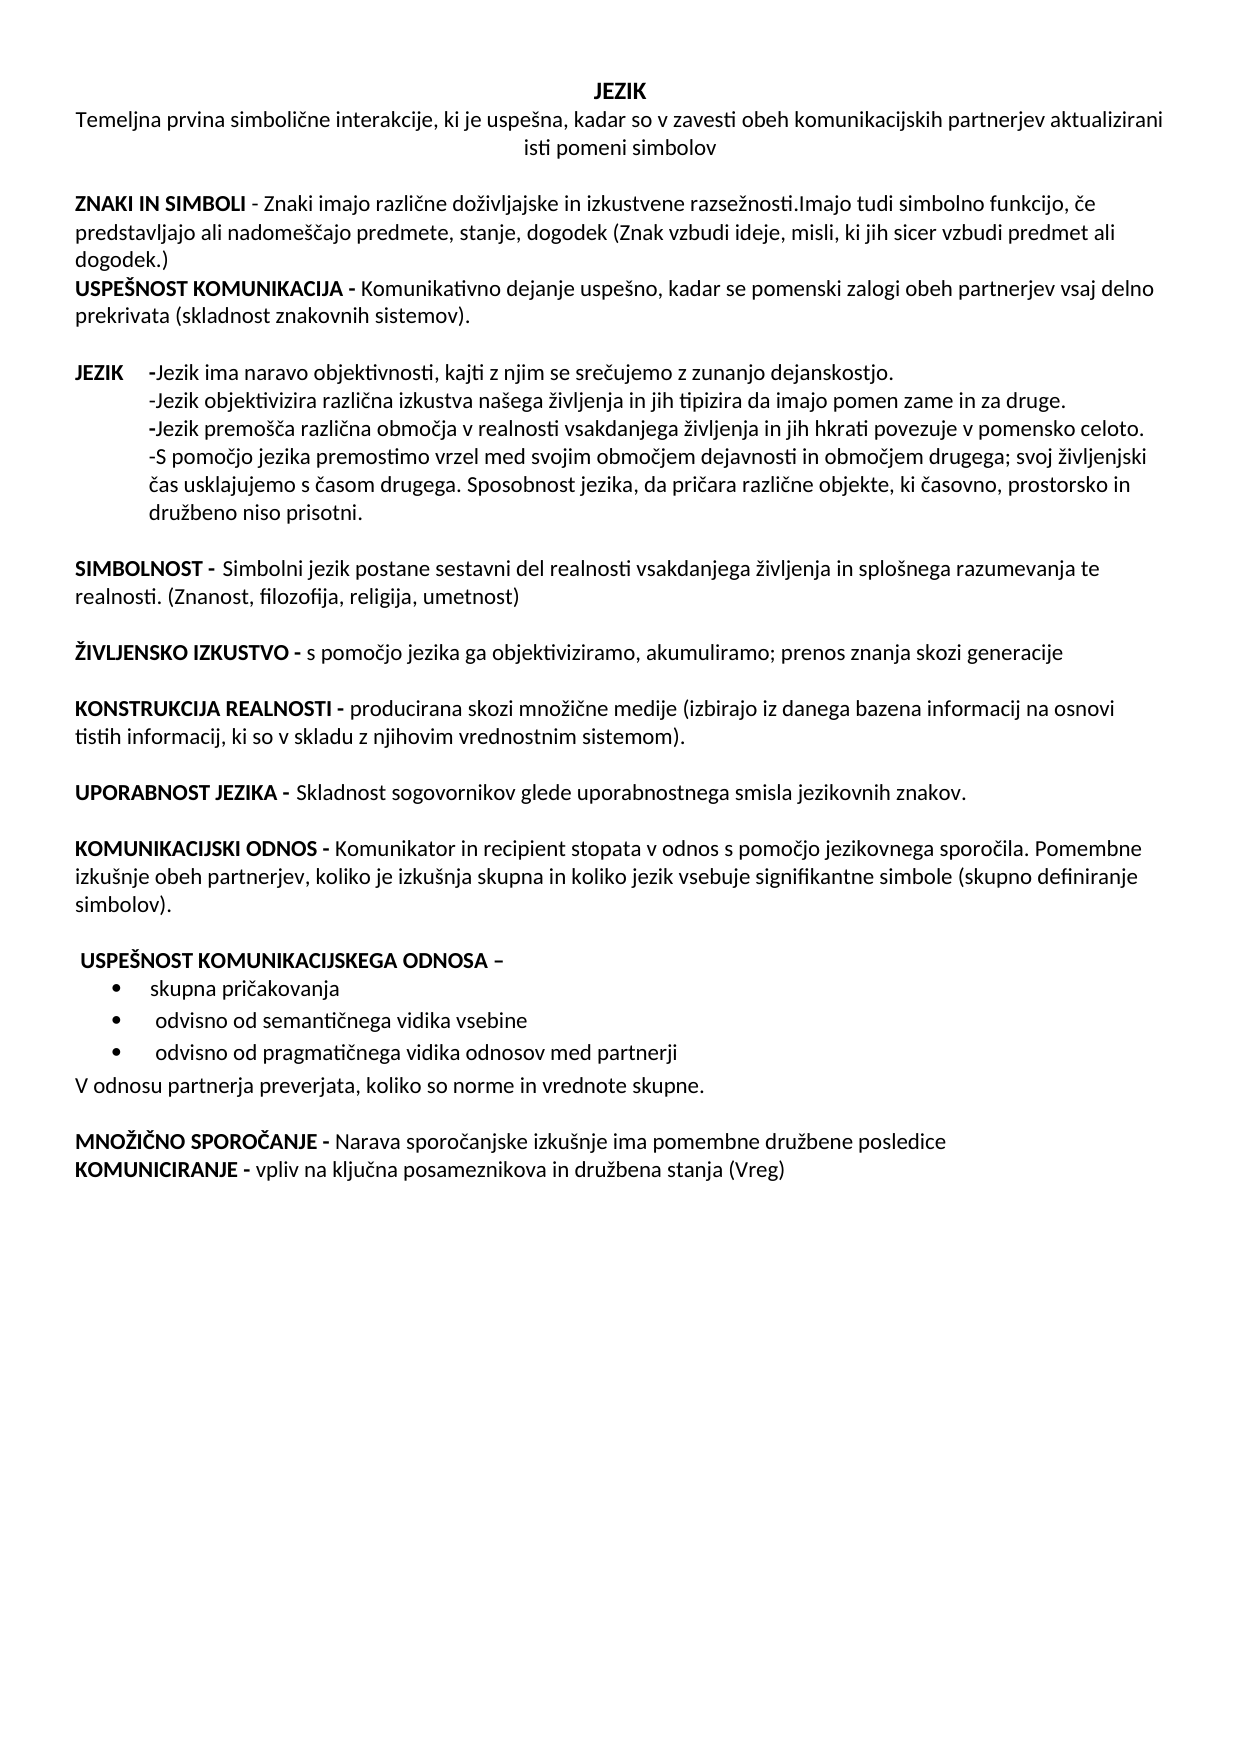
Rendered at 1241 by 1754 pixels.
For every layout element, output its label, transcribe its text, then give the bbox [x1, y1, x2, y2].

text -S pomočjo jezika premostimo vrzel med svojim območjem dejavnosti in območjem drugega; svoj življenjski čas usklajujemo s časom drugega. Sposobnost jezika, da pričara različne objekte, ki časovno, prostorsko in družbeno niso prisotni. [149, 442, 1165, 526]
text KOMUNIKACIJSKI ODNOS - Komunikator in recipient stopata v odnos s pomočjo jezikovnega sporočila. Pomembne izkušnje obeh partnerjev, koliko je izkušnja skupna in koliko jezik vsebuje signifikantne simbole (skupno definiranje simbolov). [75, 834, 1165, 918]
text V odnosu partnerja preverjata, koliko so norme in vrednote skupne. [75, 1071, 1165, 1099]
text ŽIVLJENSKO IZKUSTVO - s pomočjo jezika ga objektiviziramo, akumuliramo; prenos znanja skozi generacije [75, 638, 1165, 666]
text USPEŠNOST KOMUNIKACIJSKEGA ODNOSA – [75, 946, 1165, 974]
text MNOŽIČNO SPOROČANJE - Narava sporočanjske izkušnje ima pomembne družbene posledice [75, 1127, 1165, 1155]
list odvisno od semantičnega vidika vsebine [112, 1006, 1165, 1034]
text KOMUNICIRANJE - vpliv na ključna posameznikova in družbena stanja (Vreg) [75, 1155, 1165, 1183]
text -Jezik premošča različna območja v realnosti vsakdanjega življenja in jih hkrati povezuje v pomensko celoto. [148, 414, 1165, 442]
list odvisno od pragmatičnega vidika odnosov med partnerji [112, 1038, 1165, 1067]
text SIMBOLNOST - Simbolni jezik postane sestavni del realnosti vsakdanjega življenja in splošnega razumevanja te realnosti. (Znanost, filozofija, religija, umetnost) [75, 554, 1165, 610]
text JEZIK -Jezik ima naravo objektivnosti, kajti z njim se srečujemo z zunanjo dejanskostjo. [75, 358, 1165, 386]
text UPORABNOST JEZIKA - Skladnost sogovornikov glede uporabnostnega smisla jezikovnih znakov. [75, 778, 1165, 806]
text JEZIK [75, 75, 1165, 106]
list skupna pričakovanja [112, 974, 1165, 1002]
text Temeljna prvina simbolične interakcije, ki je uspešna, kadar so v zavesti obeh komunikacijskih partnerjev aktualizirani isti pomeni simbolov [75, 106, 1165, 162]
text KONSTRUKCIJA REALNOSTI - producirana skozi množične medije (izbirajo iz danega bazena informacij na osnovi tistih informacij, ki so v skladu z njihovim vrednostnim sistemom). [75, 694, 1165, 750]
text -Jezik objektivizira različna izkustva našega življenja in jih tipizira da imajo pomen zame in za druge. [148, 386, 1165, 414]
text USPEŠNOST KOMUNIKACIJA - Komunikativno dejanje uspešno, kadar se pomenski zalogi obeh partnerjev vsaj delno prekrivata (skladnost znakovnih sistemov). [75, 274, 1165, 330]
text ZNAKI IN SIMBOLI - Znaki imajo različne doživljajske in izkustvene razsežnosti.Imajo tudi simbolno funkcijo, če predstavljajo ali nadomeščajo predmete, stanje, dogodek (Znak vzbudi ideje, misli, ki jih sicer vzbudi predmet ali dogodek.) [75, 189, 1165, 274]
